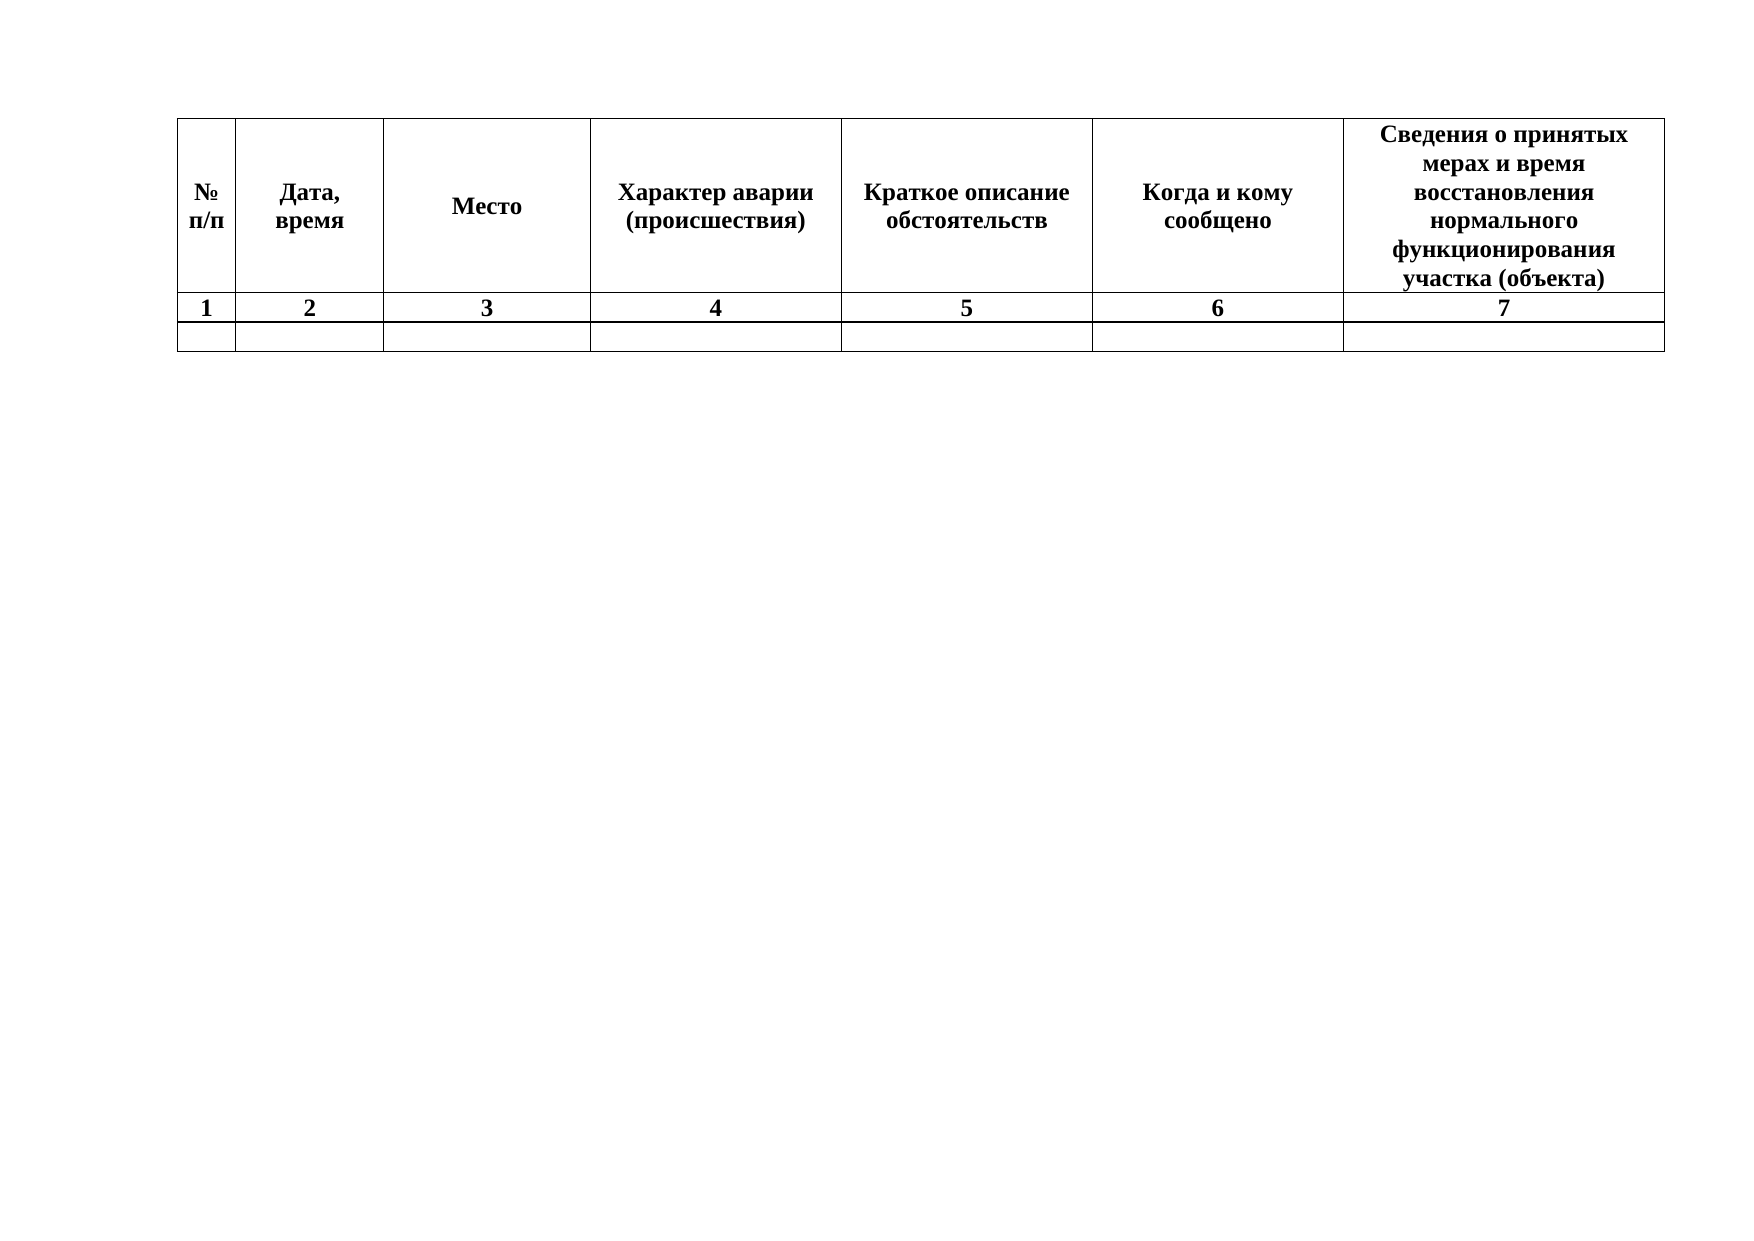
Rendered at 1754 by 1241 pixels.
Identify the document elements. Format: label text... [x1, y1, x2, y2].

table_cell 1 [178, 293, 235, 321]
table_cell 6 [1093, 293, 1343, 321]
table_cell [842, 323, 1092, 351]
table_header Дата, время [236, 119, 383, 292]
table_cell [384, 323, 590, 351]
table_header Характер аварии (происшествия) [591, 119, 841, 292]
table_cell 2 [236, 293, 383, 321]
table_header Место [384, 119, 590, 292]
table_header Сведения о принятых мерах и время восстановления нормального функционирования участка (объекта) [1344, 119, 1664, 292]
table_cell [236, 323, 383, 351]
table_cell 5 [842, 293, 1092, 321]
table_cell [178, 323, 235, 351]
table_cell 4 [591, 293, 841, 321]
table_cell 3 [384, 293, 590, 321]
table_header Краткое описание обстоятельств [842, 119, 1092, 292]
table_cell 7 [1344, 293, 1664, 321]
table_header № п/п [178, 119, 235, 292]
table_cell [1344, 323, 1664, 351]
table_cell [1093, 323, 1343, 351]
table_header Когда и кому сообщено [1093, 119, 1343, 292]
table_cell [591, 323, 841, 351]
